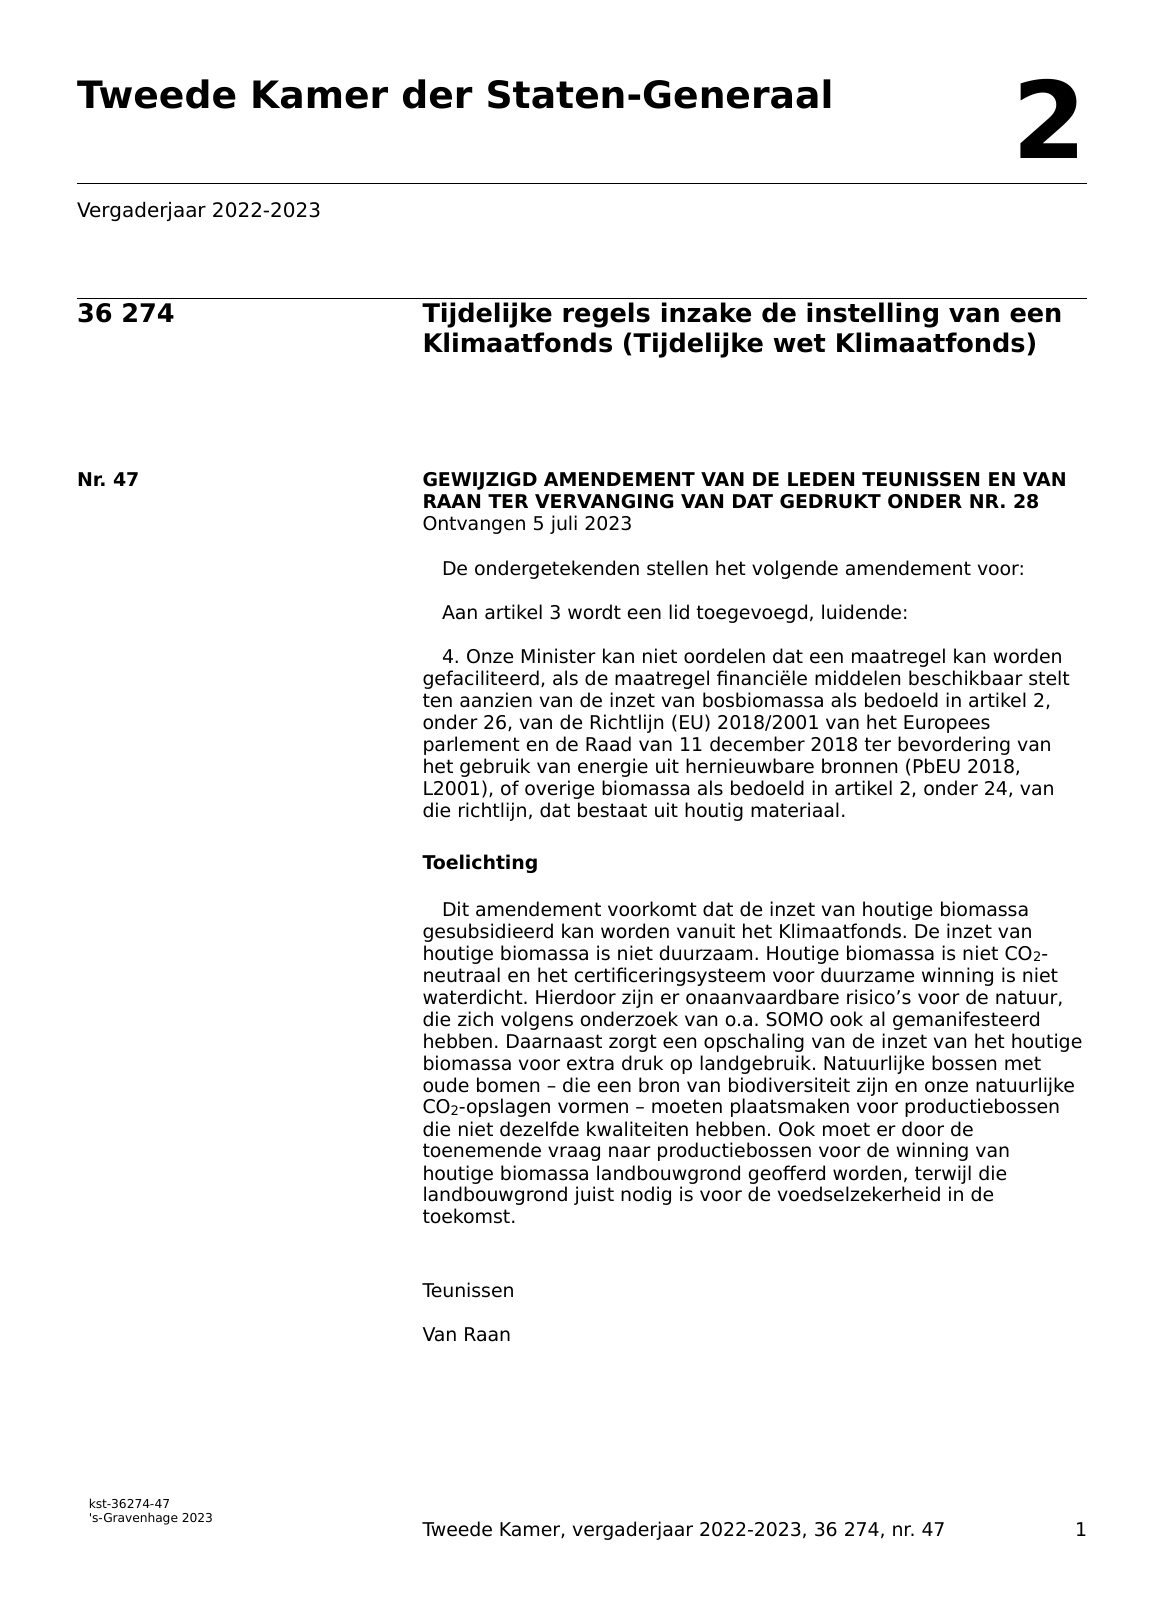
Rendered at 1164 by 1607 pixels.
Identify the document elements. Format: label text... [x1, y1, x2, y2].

text Teunissen Van Raan [422, 1258, 1087, 1346]
subtitle Nr. 47 GEWIJZIGD AMENDEMENT VAN DE LEDEN TEUNISSEN EN VAN RAAN TER VERVANGING VAN DAT GEDRUKT ONDER NR. 28 [77, 469, 1087, 513]
subtitle 36 274 Tijdelijke regels inzake de instelling van een Klimaatfonds (Tijdelijke wet Klimaatfonds) [77, 299, 1087, 358]
subtitle Toelichting [422, 852, 1087, 874]
text Ontvangen 5 juli 2023 [422, 513, 1087, 535]
text De ondergetekenden stellen het volgende amendement voor: [422, 557, 1087, 579]
text kst-36274-47 [88, 1497, 323, 1511]
text Dit amendement voorkomt dat de inzet van houtige biomassa gesubsidieerd kan worden vanuit het Klimaatfonds. De inzet van houtige biomassa is niet duurzaam. Houtige biomassa is niet CO2-neutraal en het certificeringsysteem voor duurzame winning is niet waterdicht. Hierdoor zijn er onaanvaardbare risico’s voor de natuur, die zich volgens onderzoek van o.a. SOMO ook al gemanifesteerd hebben. Daarnaast zorgt een opschaling van de inzet van het houtige biomassa voor extra druk op landgebruik. Natuurlijke bossen met oude bomen – die een bron van biodiversiteit zijn en onze natuurlijke CO2-opslagen vormen – moeten plaatsmaken voor productiebossen die niet dezelfde kwaliteiten hebben. Ook moet er door de toenemende vraag naar productiebossen voor de winning van houtige biomassa landbouwgrond geofferd worden, terwijl die landbouwgrond juist nodig is voor de voedselzekerheid in de toekomst. [422, 899, 1087, 1228]
text 's-Gravenhage 2023 [88, 1511, 323, 1525]
table_header 2 [886, 59, 1087, 183]
table_header Tweede Kamer der Staten-Generaal [77, 59, 886, 183]
table_cell Vergaderjaar 2022-2023 [77, 184, 1087, 298]
text Aan artikel 3 wordt een lid toegevoegd, luidende: [422, 602, 1087, 624]
text 4. Onze Minister kan niet oordelen dat een maatregel kan worden gefaciliteerd, als de maatregel financiële middelen beschikbaar stelt ten aanzien van de inzet van bosbiomassa als bedoeld in artikel 2, onder 26, van de Richtlijn (EU) 2018/2001 van het Europees parlement en de Raad van 11 december 2018 ter bevordering van het gebruik van energie uit hernieuwbare bronnen (PbEU 2018, L2001), of overige biomassa als bedoeld in artikel 2, onder 24, van die richtlijn, dat bestaat uit houtig materiaal. [422, 646, 1087, 822]
